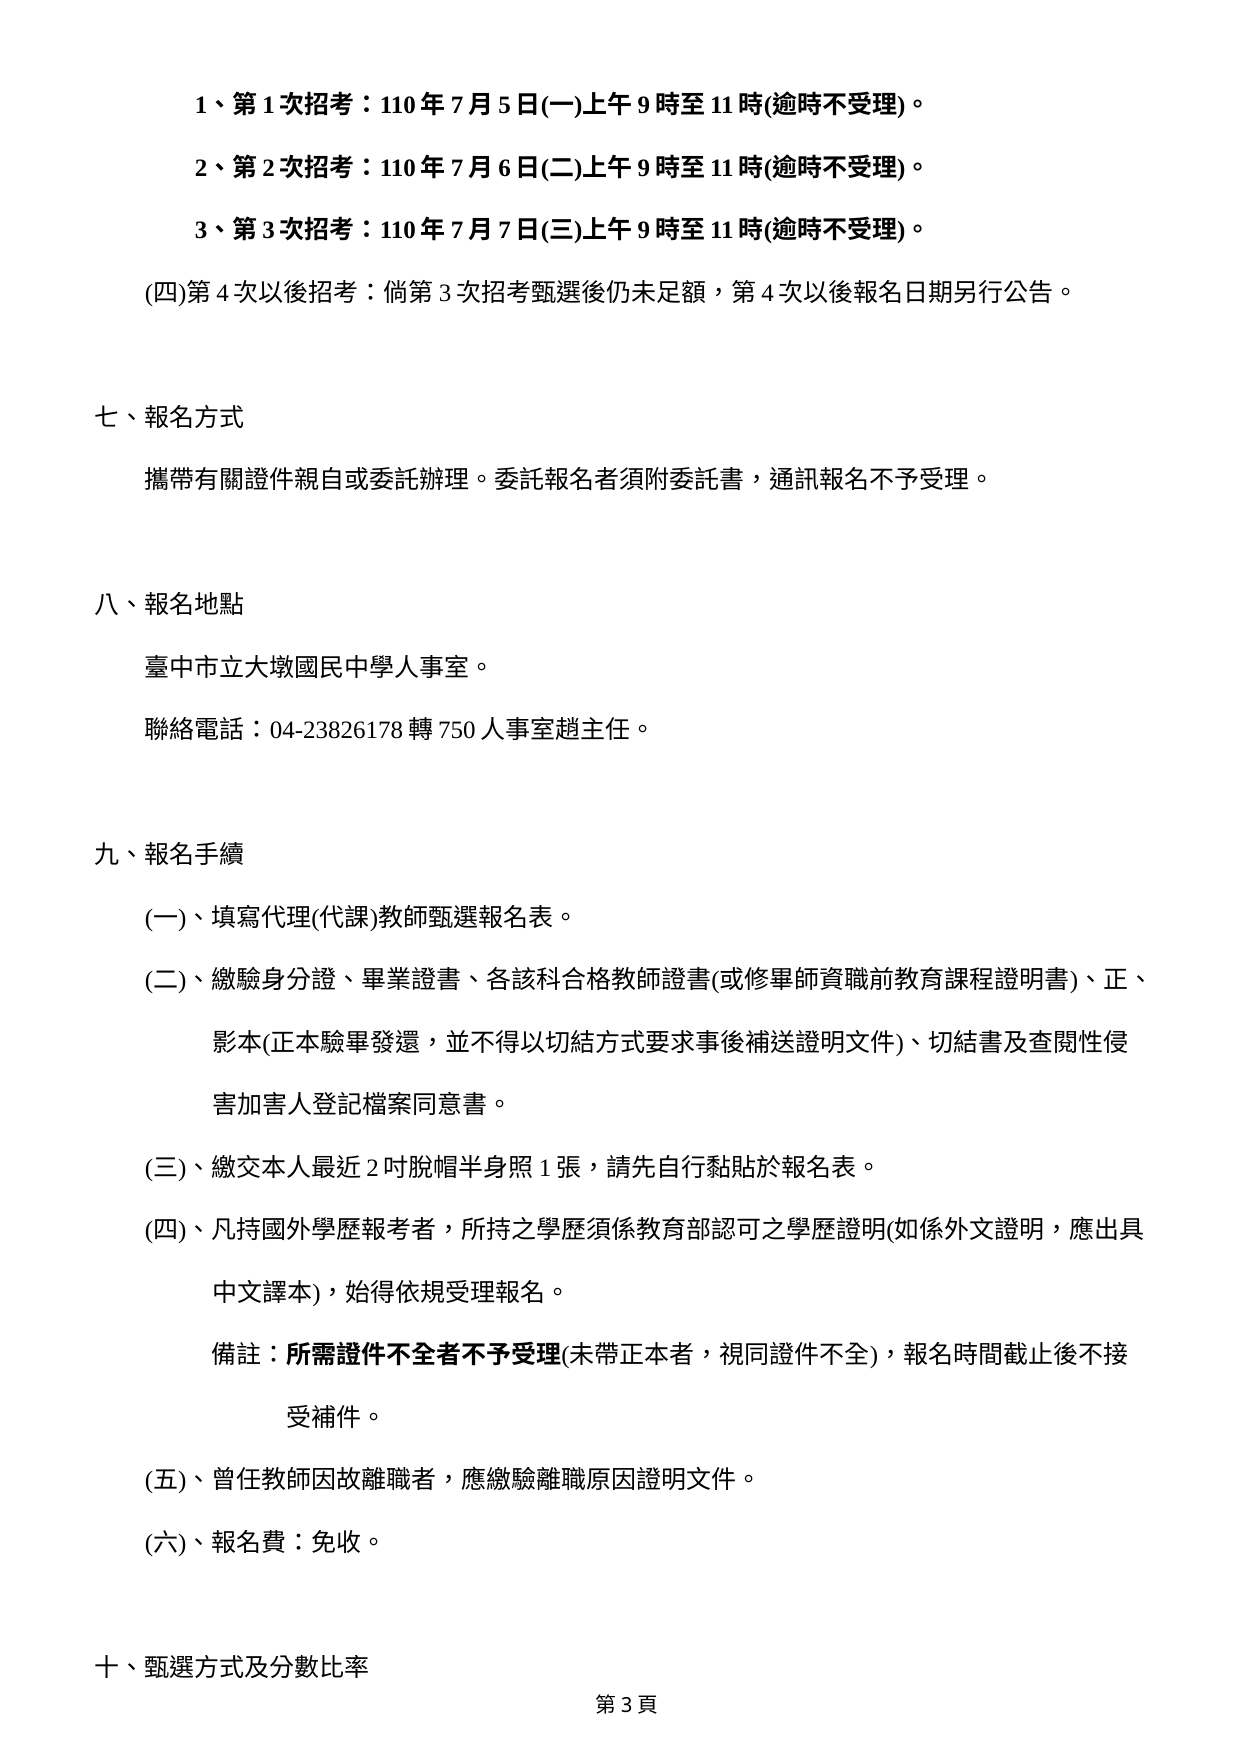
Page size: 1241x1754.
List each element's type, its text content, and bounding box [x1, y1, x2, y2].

text 備註：所需證件不全者不予受理(未帶正本者，視同證件不全)，報名時間截止後不接受補件。 [211, 1311, 1146, 1436]
text 聯絡電話：04-23826178轉750人事室趙主任。 [144, 686, 1146, 749]
text (四)、凡持國外學歷報考者，所持之學歷須係教育部認可之學歷證明(如係外文證明，應出具中文譯本)，始得依規受理報名。 [144, 1186, 1146, 1311]
text (二)、繳驗身分證、畢業證書、各該科合格教師證書(或修畢師資職前教育課程證明書)、正、影本(正本驗畢發還，並不得以切結方式要求事後補送證明文件)、切結書及查閱性侵害加害人登記檔案同意書。 [144, 936, 1146, 1124]
text (六)、報名費：免收。 [144, 1499, 1146, 1561]
text 八、報名地點 [94, 561, 1146, 624]
text 1、第1次招考：110年7月5日(一)上午9時至11時(逾時不受理)。 [194, 61, 1146, 124]
text 十、甄選方式及分數比率 [94, 1624, 1146, 1686]
text (一)、填寫代理(代課)教師甄選報名表。 [144, 874, 1146, 936]
text 3、第3次招考：110年7月7日(三)上午9時至11時(逾時不受理)。 [194, 186, 1146, 249]
text 2、第2次招考：110年7月6日(二)上午9時至11時(逾時不受理)。 [194, 124, 1146, 186]
text (四)第4次以後招考：倘第3次招考甄選後仍未足額，第4次以後報名日期另行公告。 [144, 249, 1146, 311]
text (三)、繳交本人最近2吋脫帽半身照1張，請先自行黏貼於報名表。 [144, 1124, 1146, 1186]
text 臺中市立大墩國民中學人事室。 [144, 624, 1146, 686]
text 攜帶有關證件親自或委託辦理。委託報名者須附委託書，通訊報名不予受理。 [144, 436, 1146, 499]
text 七、報名方式 [94, 374, 1146, 436]
text (五)、曾任教師因故離職者，應繳驗離職原因證明文件。 [144, 1436, 1146, 1499]
text 九、報名手續 [94, 811, 1146, 874]
